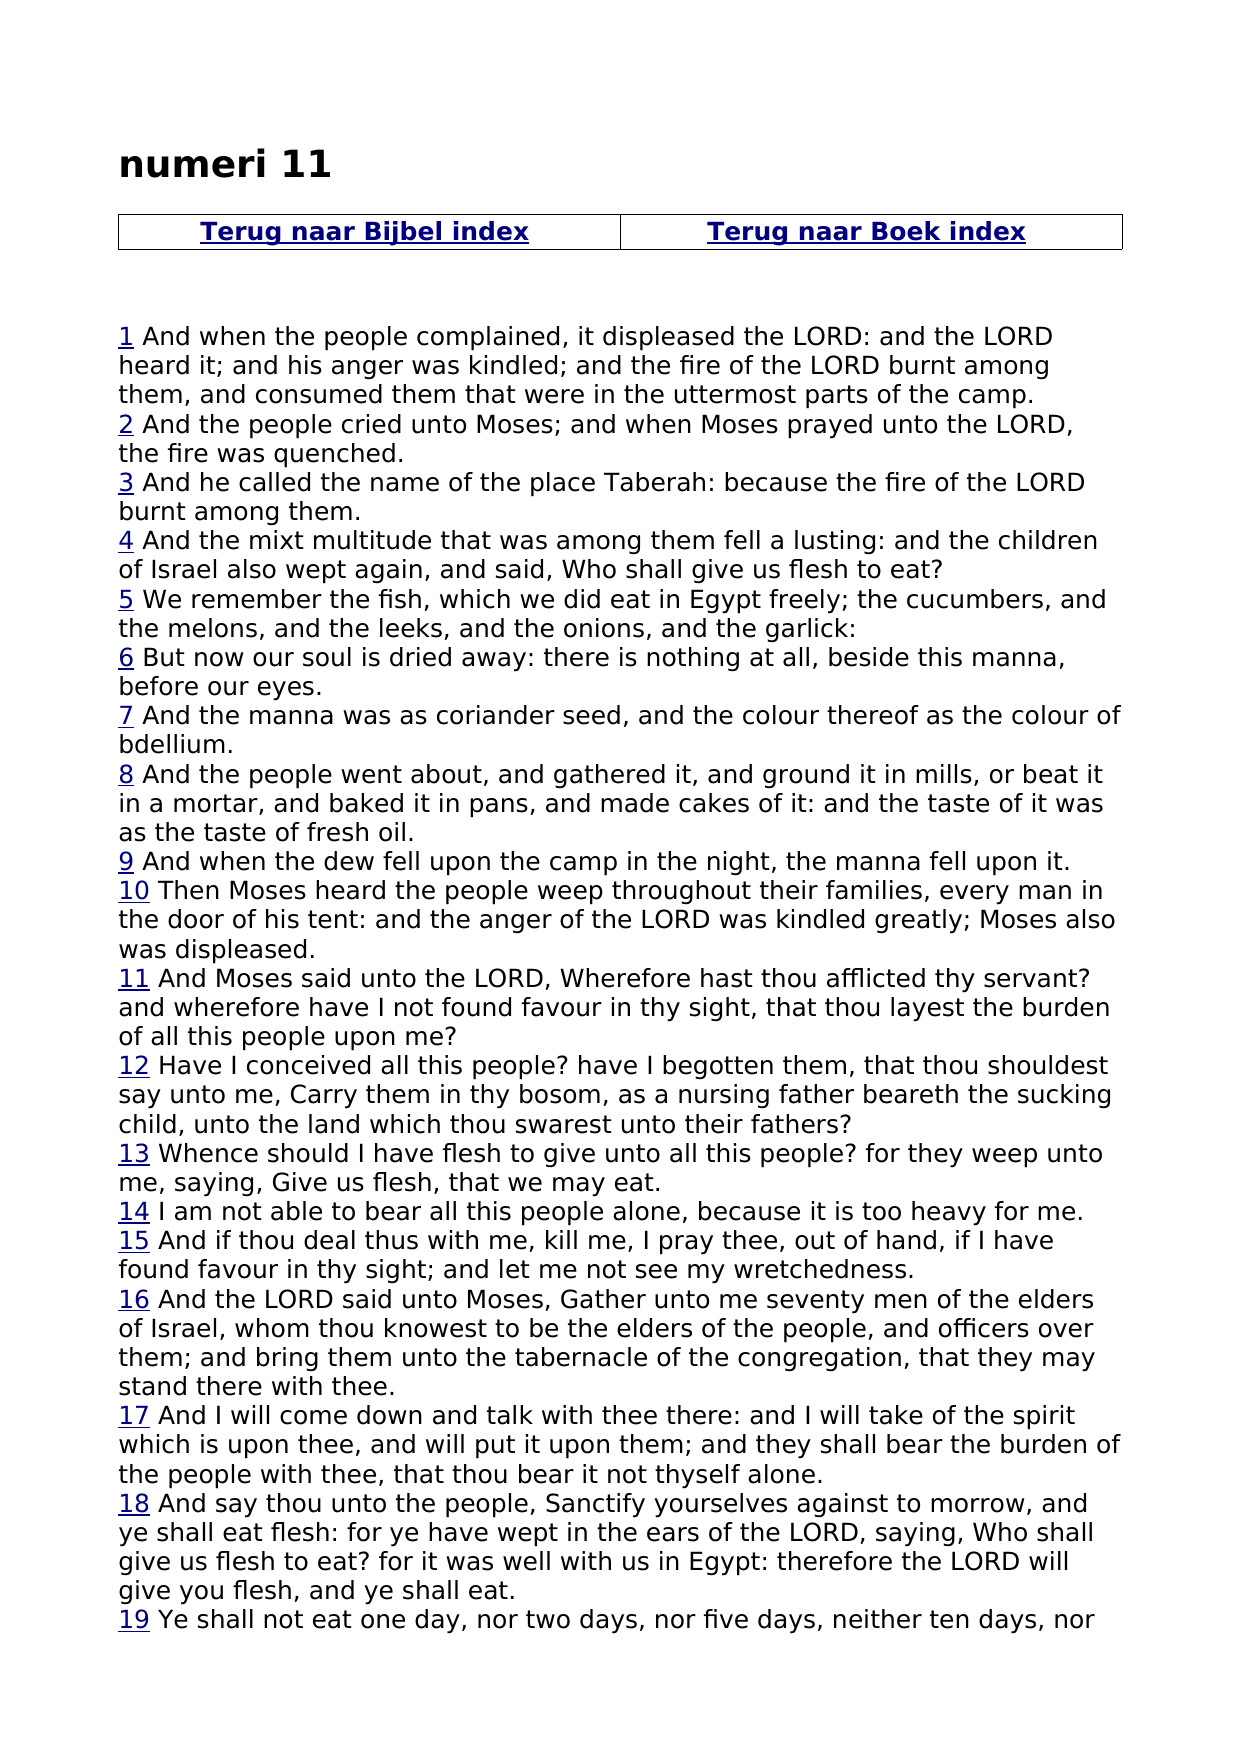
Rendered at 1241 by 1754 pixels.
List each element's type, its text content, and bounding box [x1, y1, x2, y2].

subtitle numeri 11 [118, 143, 1122, 187]
text 1 And when the people complained, it displeased the LORD: and the LORD heard it; and his anger was kindled; and the fire of the LORD burnt among them, and consumed them that were in the uttermost parts of the camp. 2 And the people cried unto Moses; and when Moses prayed unto the LORD, the fire was quenched. 3 And he called the name of the place Taberah: because the fire of the LORD burnt among them. 4 And the mixt multitude that was among them fell a lusting: and the children of Israel also wept again, and said, Who shall give us flesh to eat? 5 We remember the fish, which we did eat in Egypt freely; the cucumbers, and the melons, and the leeks, and the onions, and the garlick: 6 But now our soul is dried away: there is nothing at all, beside this manna, before our eyes. 7 And the manna was as coriander seed, and the colour thereof as the colour of bdellium. 8 And the people went about, and gathered it, and ground it in mills, or beat it in a mortar, and baked it in pans, and made cakes of it: and the taste of it was as the taste of fresh oil. 9 And when the dew fell upon the camp in the night, the manna fell upon it. 10 Then Moses heard the people weep throughout their families, every man in the door of his tent: and the anger of the LORD was kindled greatly; Moses also was displeased. 11 And Moses said unto the LORD, Wherefore hast thou afflicted thy servant? and wherefore have I not found favour in thy sight, that thou layest the burden of all this people upon me? 12 Have I conceived all this people? have I begotten them, that thou shouldest say unto me, Carry them in thy bosom, as a nursing father beareth the sucking child, unto the land which thou swarest unto their fathers? 13 Whence should I have flesh to give unto all this people? for they weep unto me, saying, Give us flesh, that we may eat. 14 I am not able to bear all this people alone, because it is too heavy for me. 15 And if thou deal thus with me, kill me, I pray thee, out of hand, if I have found favour in thy sight; and let me not see my wretchedness. 16 And the LORD said unto Moses, Gather unto me seventy men of the elders of Israel, whom thou knowest to be the elders of the people, and officers over them; and bring them unto the tabernacle of the congregation, that they may stand there with thee. 17 And I will come down and talk with thee there: and I will take of the spirit which is upon thee, and will put it upon them; and they shall bear the burden of the people with thee, that thou bear it not thyself alone. 18 And say thou unto the people, Sanctify yourselves against to morrow, and ye shall eat flesh: for ye have wept in the ears of the LORD, saying, Who shall give us flesh to eat? for it was well with us in Egypt: therefore the LORD will give you flesh, and ye shall eat. 19 Ye shall not eat one day, nor two days, nor five days, neither ten days, nor [118, 264, 1122, 1635]
table_header Terug naar Boek index [621, 215, 1122, 249]
table_header Terug naar Bijbel index [119, 215, 620, 249]
